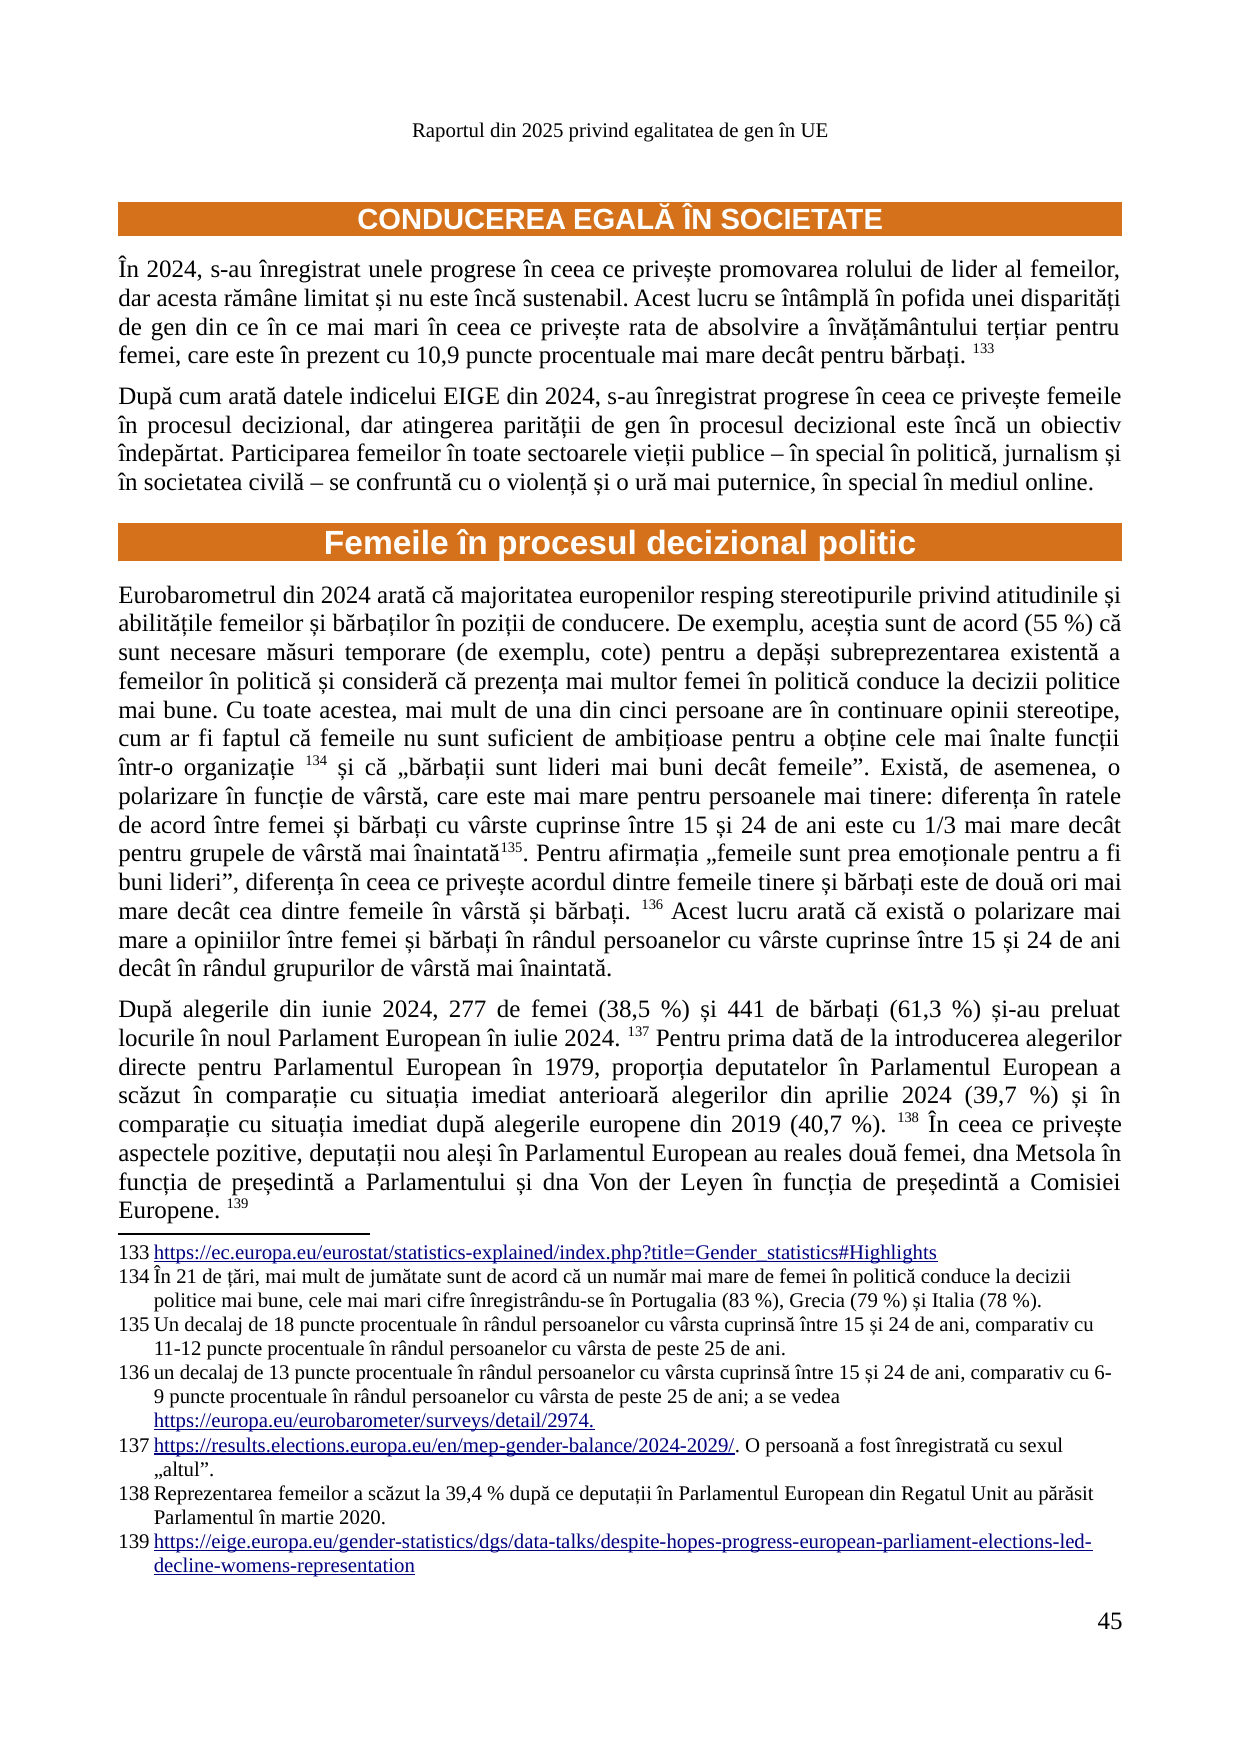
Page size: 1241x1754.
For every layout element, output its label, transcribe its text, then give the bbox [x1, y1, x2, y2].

text https://results.elections.europa.eu/en/mep-gender-balance/2024-2029/. O persoană a fost înregistrată cu sexul „altul”. [118, 1432, 1122, 1481]
text https://ec.europa.eu/eurostat/statistics-explained/index.php?title=Gender_statistics#Highlights [118, 1240, 1122, 1264]
text În 21 de țări, mai mult de jumătate sunt de acord că un număr mai mare de femei în politică conduce la decizii politice mai bune, cele mai mari cifre înregistrându-se în Portugalia (83 %), Grecia (79 %) și Italia (78 %). [118, 1264, 1122, 1312]
text un decalaj de 13 puncte procentuale în rândul persoanelor cu vârsta cuprinsă între 15 și 24 de ani, comparativ cu 6-9 puncte procentuale în rândul persoanelor cu vârsta de peste 25 de ani; a se vedea https://europa.eu/eurobarometer/surveys/detail/2974. [118, 1360, 1122, 1432]
text Un decalaj de 18 puncte procentuale în rândul persoanelor cu vârsta cuprinsă între 15 și 24 de ani, comparativ cu 11-12 puncte procentuale în rândul persoanelor cu vârsta de peste 25 de ani. [118, 1312, 1122, 1360]
text În 2024, s-au înregistrat unele progrese în ceea ce privește promovarea rolului de lider al femeilor, dar acesta rămâne limitat și nu este încă sustenabil. Acest lucru se întâmplă în pofida unei disparități de gen din ce în ce mai mari în ceea ce privește rata de absolvire a învățământului terțiar pentru femei, care este în prezent cu 10,9 puncte procentuale mai mare decât pentru bărbați. [118, 254, 1122, 369]
text Eurobarometrul din 2024 arată că majoritatea europenilor resping stereotipurile privind atitudinile și abilitățile femeilor și bărbaților în poziții de conducere. De exemplu, aceștia sunt de acord (55 %) că sunt necesare măsuri temporare (de exemplu, cote) pentru a depăși subreprezentarea existentă a femeilor în politică și consideră că prezența mai multor femei în politică conduce la decizii politice mai bune. Cu toate acestea, mai mult de una din cinci persoane are în continuare opinii stereotipe, cum ar fi faptul că femeile nu sunt suficient de ambițioase pentru a obține cele mai înalte funcții într-o organizație și că „bărbații sunt lideri mai buni decât femeile”. Există, de asemenea, o polarizare în funcție de vârstă, care este mai mare pentru persoanele mai tinere: diferența în ratele de acord între femei și bărbați cu vârste cuprinse între 15 și 24 de ani este cu 1/3 mai mare decât pentru grupele de vârstă mai înaintată. Pentru afirmația „femeile sunt prea emoționale pentru a fi buni lideri”, diferența în ceea ce privește acordul dintre femeile tinere și bărbați este de două ori mai mare decât cea dintre femeile în vârstă și bărbați. Acest lucru arată că există o polarizare mai mare a opiniilor între femei și bărbați în rândul persoanelor cu vârste cuprinse între 15 și 24 de ani decât în rândul grupurilor de vârstă mai înaintată. [118, 580, 1122, 982]
subtitle Femeile în procesul decizional politic [118, 523, 1122, 561]
subtitle CONDUCEREA EGALĂ ÎN SOCIETATE [118, 202, 1122, 236]
text După cum arată datele indicelui EIGE din 2024, s-au înregistrat progrese în ceea ce privește femeile în procesul decizional, dar atingerea parității de gen în procesul decizional este încă un obiectiv îndepărtat. Participarea femeilor în toate sectoarele vieții publice – în special în politică, jurnalism și în societatea civilă – se confruntă cu o violență și o ură mai puternice, în special în mediul online. [118, 381, 1122, 496]
text După alegerile din iunie 2024, 277 de femei (38,5 %) și 441 de bărbați (61,3 %) și-au preluat locurile în noul Parlament European în iulie 2024. Pentru prima dată de la introducerea alegerilor directe pentru Parlamentul European în 1979, proporția deputatelor în Parlamentul European a scăzut în comparație cu situația imediat anterioară alegerilor din aprilie 2024 (39,7 %) și în comparație cu situația imediat după alegerile europene din 2019 (40,7 %). În ceea ce privește aspectele pozitive, deputații nou aleși în Parlamentul European au reales două femei, dna Metsola în funcția de președintă a Parlamentului și dna Von der Leyen în funcția de președintă a Comisiei Europene. [118, 994, 1122, 1224]
text Reprezentarea femeilor a scăzut la 39,4 % după ce deputații în Parlamentul European din Regatul Unit au părăsit Parlamentul în martie 2020. [118, 1481, 1122, 1529]
text https://eige.europa.eu/gender-statistics/dgs/data-talks/despite-hopes-progress-european-parliament-elections-led-decline-womens-representation [118, 1529, 1122, 1577]
